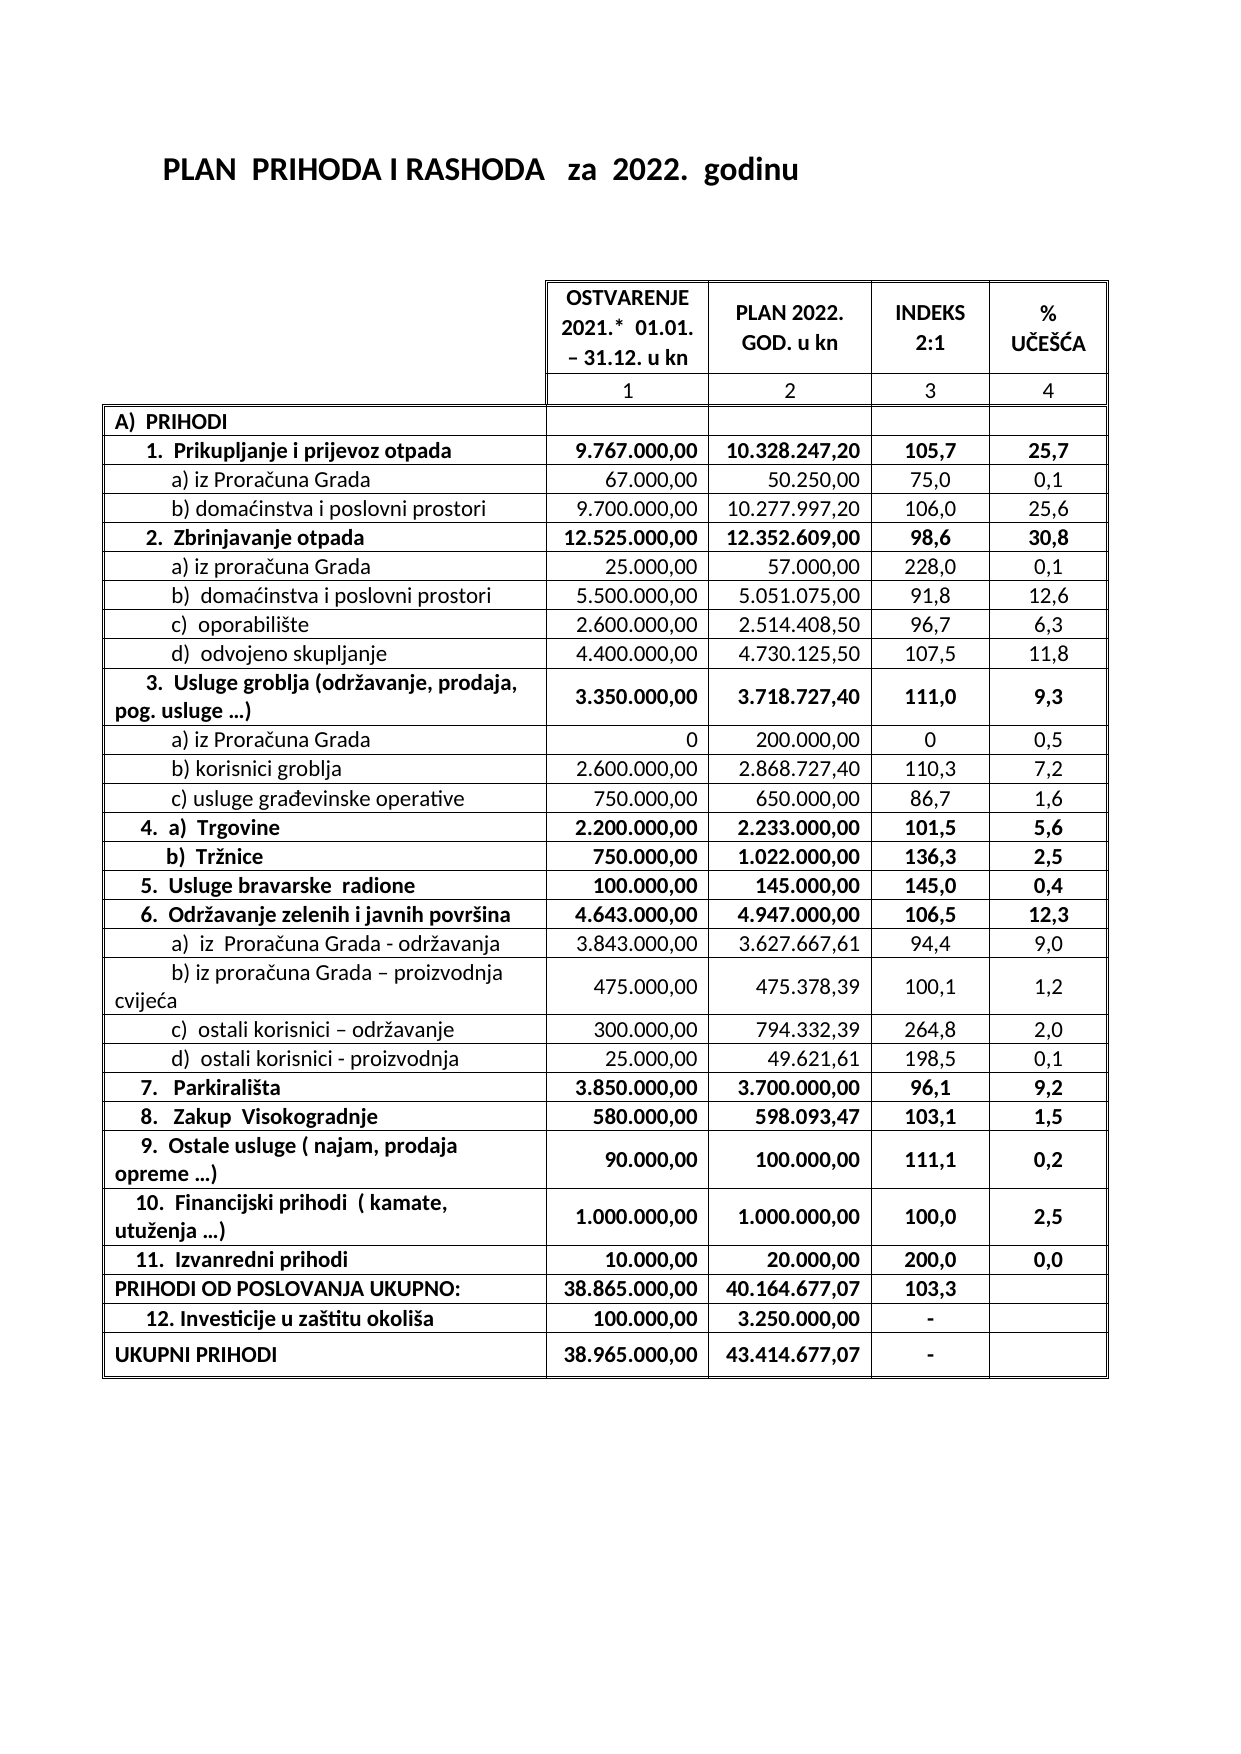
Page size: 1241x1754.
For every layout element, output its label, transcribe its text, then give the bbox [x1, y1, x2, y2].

table_cell 1.000.000,00 [547, 1189, 708, 1244]
table_cell [990, 1333, 1106, 1376]
table_cell 5. Usluge bravarske radione [105, 871, 546, 899]
table_cell A) PRIHODI [105, 407, 546, 435]
table_cell 90.000,00 [547, 1131, 708, 1187]
table_cell 100.000,00 [547, 871, 708, 899]
table_cell 12.352.609,00 [709, 523, 871, 551]
table_cell 25,6 [990, 494, 1106, 522]
table_cell [990, 407, 1106, 435]
table_cell - [872, 1304, 989, 1332]
table_cell UKUPNI PRIHODI [105, 1333, 546, 1376]
table_cell 475.000,00 [547, 958, 708, 1014]
table_cell 111,1 [872, 1131, 989, 1187]
table_cell 100.000,00 [547, 1304, 708, 1332]
table_cell 43.414.677,07 [709, 1333, 871, 1376]
table_cell 106,0 [872, 494, 989, 522]
text PLAN PRIHODA I RASHODA za 2022. godinu [148, 148, 1093, 188]
table_cell 0,0 [990, 1246, 1106, 1273]
table_cell 50.250,00 [709, 465, 871, 493]
table_cell 9.700.000,00 [547, 494, 708, 522]
table_cell 38.965.000,00 [547, 1333, 708, 1376]
table_cell 12. Investicije u zaštitu okoliša [105, 1304, 546, 1332]
table_cell 794.332,39 [709, 1015, 871, 1043]
table_header INDEKS 2:1 [872, 283, 989, 373]
table_cell 650.000,00 [709, 784, 871, 812]
table_cell 1,6 [990, 784, 1106, 812]
table_cell b) domaćinstva i poslovni prostori [105, 581, 546, 609]
table_cell 105,7 [872, 436, 989, 464]
table_cell 3.850.000,00 [547, 1073, 708, 1101]
table_cell 30,8 [990, 523, 1106, 551]
table_cell 3.718.727,40 [709, 669, 871, 724]
table_cell PRIHODI OD POSLOVANJA UKUPNO: [105, 1275, 546, 1303]
table_cell 0,1 [990, 552, 1106, 580]
table_cell b) korisnici groblja [105, 755, 546, 783]
table_cell 111,0 [872, 669, 989, 724]
table_cell 91,8 [872, 581, 989, 609]
table_cell 25,7 [990, 436, 1106, 464]
table_cell 96,7 [872, 610, 989, 638]
table_cell 198,5 [872, 1044, 989, 1072]
table_cell 0,4 [990, 871, 1106, 899]
table_cell 11. Izvanredni prihodi [105, 1246, 546, 1273]
table_cell 8. Zakup Visokogradnje [105, 1102, 546, 1130]
table_cell 228,0 [872, 552, 989, 580]
table_cell 3.700.000,00 [709, 1073, 871, 1101]
table_cell 49.621,61 [709, 1044, 871, 1072]
table_cell 264,8 [872, 1015, 989, 1043]
table_cell 4.730.125,50 [709, 639, 871, 667]
table_cell 0,1 [990, 465, 1106, 493]
table_cell 94,4 [872, 929, 989, 957]
table_cell 5,6 [990, 813, 1106, 841]
table_cell 2.514.408,50 [709, 610, 871, 638]
table_cell [990, 1304, 1106, 1332]
table_cell 67.000,00 [547, 465, 708, 493]
table_cell d) ostali korisnici - proizvodnja [105, 1044, 546, 1072]
table_cell 12.525.000,00 [547, 523, 708, 551]
table_cell 25.000,00 [547, 1044, 708, 1072]
table_cell 4.947.000,00 [709, 900, 871, 928]
table_cell 300.000,00 [547, 1015, 708, 1043]
table_cell 7. Parkirališta [105, 1073, 546, 1101]
table_cell 750.000,00 [547, 842, 708, 870]
table_cell 750.000,00 [547, 784, 708, 812]
table_cell a) iz Proračuna Grada - održavanja [105, 929, 546, 957]
table_cell 1.022.000,00 [709, 842, 871, 870]
table_cell 98,6 [872, 523, 989, 551]
table_cell 200.000,00 [709, 726, 871, 753]
table_cell 5.051.075,00 [709, 581, 871, 609]
table_cell 96,1 [872, 1073, 989, 1101]
table_cell 57.000,00 [709, 552, 871, 580]
table_cell 75,0 [872, 465, 989, 493]
table_cell 6. Održavanje zelenih i javnih površina [105, 900, 546, 928]
table_cell 2.233.000,00 [709, 813, 871, 841]
table_cell 0,5 [990, 726, 1106, 753]
table_cell 10.277.997,20 [709, 494, 871, 522]
table_cell 475.378,39 [709, 958, 871, 1014]
table_cell 2. Zbrinjavanje otpada [105, 523, 546, 551]
table_cell 2.600.000,00 [547, 755, 708, 783]
table_cell [709, 407, 871, 435]
table_cell 2.868.727,40 [709, 755, 871, 783]
table_cell 9,0 [990, 929, 1106, 957]
table_cell 12,3 [990, 900, 1106, 928]
table_cell 580.000,00 [547, 1102, 708, 1130]
table_cell 2 [709, 374, 871, 404]
table_cell 38.865.000,00 [547, 1275, 708, 1303]
table_cell [872, 407, 989, 435]
table_cell a) iz proračuna Grada [105, 552, 546, 580]
table_cell 7,2 [990, 755, 1106, 783]
table_cell 10.328.247,20 [709, 436, 871, 464]
table_cell 10.000,00 [547, 1246, 708, 1273]
table_cell 9,3 [990, 669, 1106, 724]
table_cell 3.843.000,00 [547, 929, 708, 957]
table_cell 0,1 [990, 1044, 1106, 1072]
table_header OSTVARENJE 2021.* 01.01. – 31.12. u kn [548, 283, 708, 373]
table_cell 40.164.677,07 [709, 1275, 871, 1303]
table_cell 3.350.000,00 [547, 669, 708, 724]
table_cell 100,0 [872, 1189, 989, 1244]
table_cell 110,3 [872, 755, 989, 783]
table_cell a) iz Proračuna Grada [105, 465, 546, 493]
table_cell 2,5 [990, 842, 1106, 870]
table_cell 4. a) Trgovine [105, 813, 546, 841]
table_header PLAN 2022. GOD. u kn [709, 283, 871, 373]
table_cell 103,3 [872, 1275, 989, 1303]
table_cell - [872, 1333, 989, 1376]
table_cell 86,7 [872, 784, 989, 812]
table_cell 107,5 [872, 639, 989, 667]
table_cell 1,2 [990, 958, 1106, 1014]
table_cell 20.000,00 [709, 1246, 871, 1273]
table_cell 2,5 [990, 1189, 1106, 1244]
table_cell 12,6 [990, 581, 1106, 609]
table_cell 145,0 [872, 871, 989, 899]
table_cell 1.000.000,00 [709, 1189, 871, 1244]
table_cell 6,3 [990, 610, 1106, 638]
table_cell [990, 1275, 1106, 1303]
table_cell 598.093,47 [709, 1102, 871, 1130]
table_cell 4.400.000,00 [547, 639, 708, 667]
table_header % UČEŠĆA [990, 283, 1106, 373]
table_cell 0 [547, 726, 708, 753]
table_cell 9,2 [990, 1073, 1106, 1101]
table_cell [547, 407, 708, 435]
table_cell 11,8 [990, 639, 1106, 667]
table_cell 1,5 [990, 1102, 1106, 1130]
table_header [103, 280, 545, 404]
table_cell 0 [872, 726, 989, 753]
table_cell 200,0 [872, 1246, 989, 1273]
table_cell c) ostali korisnici – održavanje [105, 1015, 546, 1043]
table_cell 106,5 [872, 900, 989, 928]
table_cell 9. Ostale usluge ( najam, prodaja opreme …) [105, 1131, 546, 1187]
table_cell 4 [990, 374, 1106, 404]
table_cell 0,2 [990, 1131, 1106, 1187]
table_cell 2,0 [990, 1015, 1106, 1043]
table_cell 1. Prikupljanje i prijevoz otpada [105, 436, 546, 464]
table_cell b) iz proračuna Grada – proizvodnja cvijeća [105, 958, 546, 1014]
table_cell 1 [548, 374, 708, 404]
table_cell 100.000,00 [709, 1131, 871, 1187]
table_cell c) usluge građevinske operative [105, 784, 546, 812]
table_cell 3. Usluge groblja (održavanje, prodaja, pog. usluge …) [105, 669, 546, 724]
table_cell 3.250.000,00 [709, 1304, 871, 1332]
table_cell 103,1 [872, 1102, 989, 1130]
table_cell b) domaćinstva i poslovni prostori [105, 494, 546, 522]
table_cell 10. Financijski prihodi ( kamate, utuženja …) [105, 1189, 546, 1244]
table_cell a) iz Proračuna Grada [105, 726, 546, 753]
table_cell 145.000,00 [709, 871, 871, 899]
table_cell d) odvojeno skupljanje [105, 639, 546, 667]
table_cell 101,5 [872, 813, 989, 841]
table_cell 2.200.000,00 [547, 813, 708, 841]
table_cell 5.500.000,00 [547, 581, 708, 609]
table_cell 9.767.000,00 [547, 436, 708, 464]
table_cell 100,1 [872, 958, 989, 1014]
table_cell 136,3 [872, 842, 989, 870]
table_cell c) oporabilište [105, 610, 546, 638]
table_cell 4.643.000,00 [547, 900, 708, 928]
table_cell 25.000,00 [547, 552, 708, 580]
table_cell 2.600.000,00 [547, 610, 708, 638]
table_cell 3 [872, 374, 989, 404]
table_cell 3.627.667,61 [709, 929, 871, 957]
table_cell b) Tržnice [105, 842, 546, 870]
